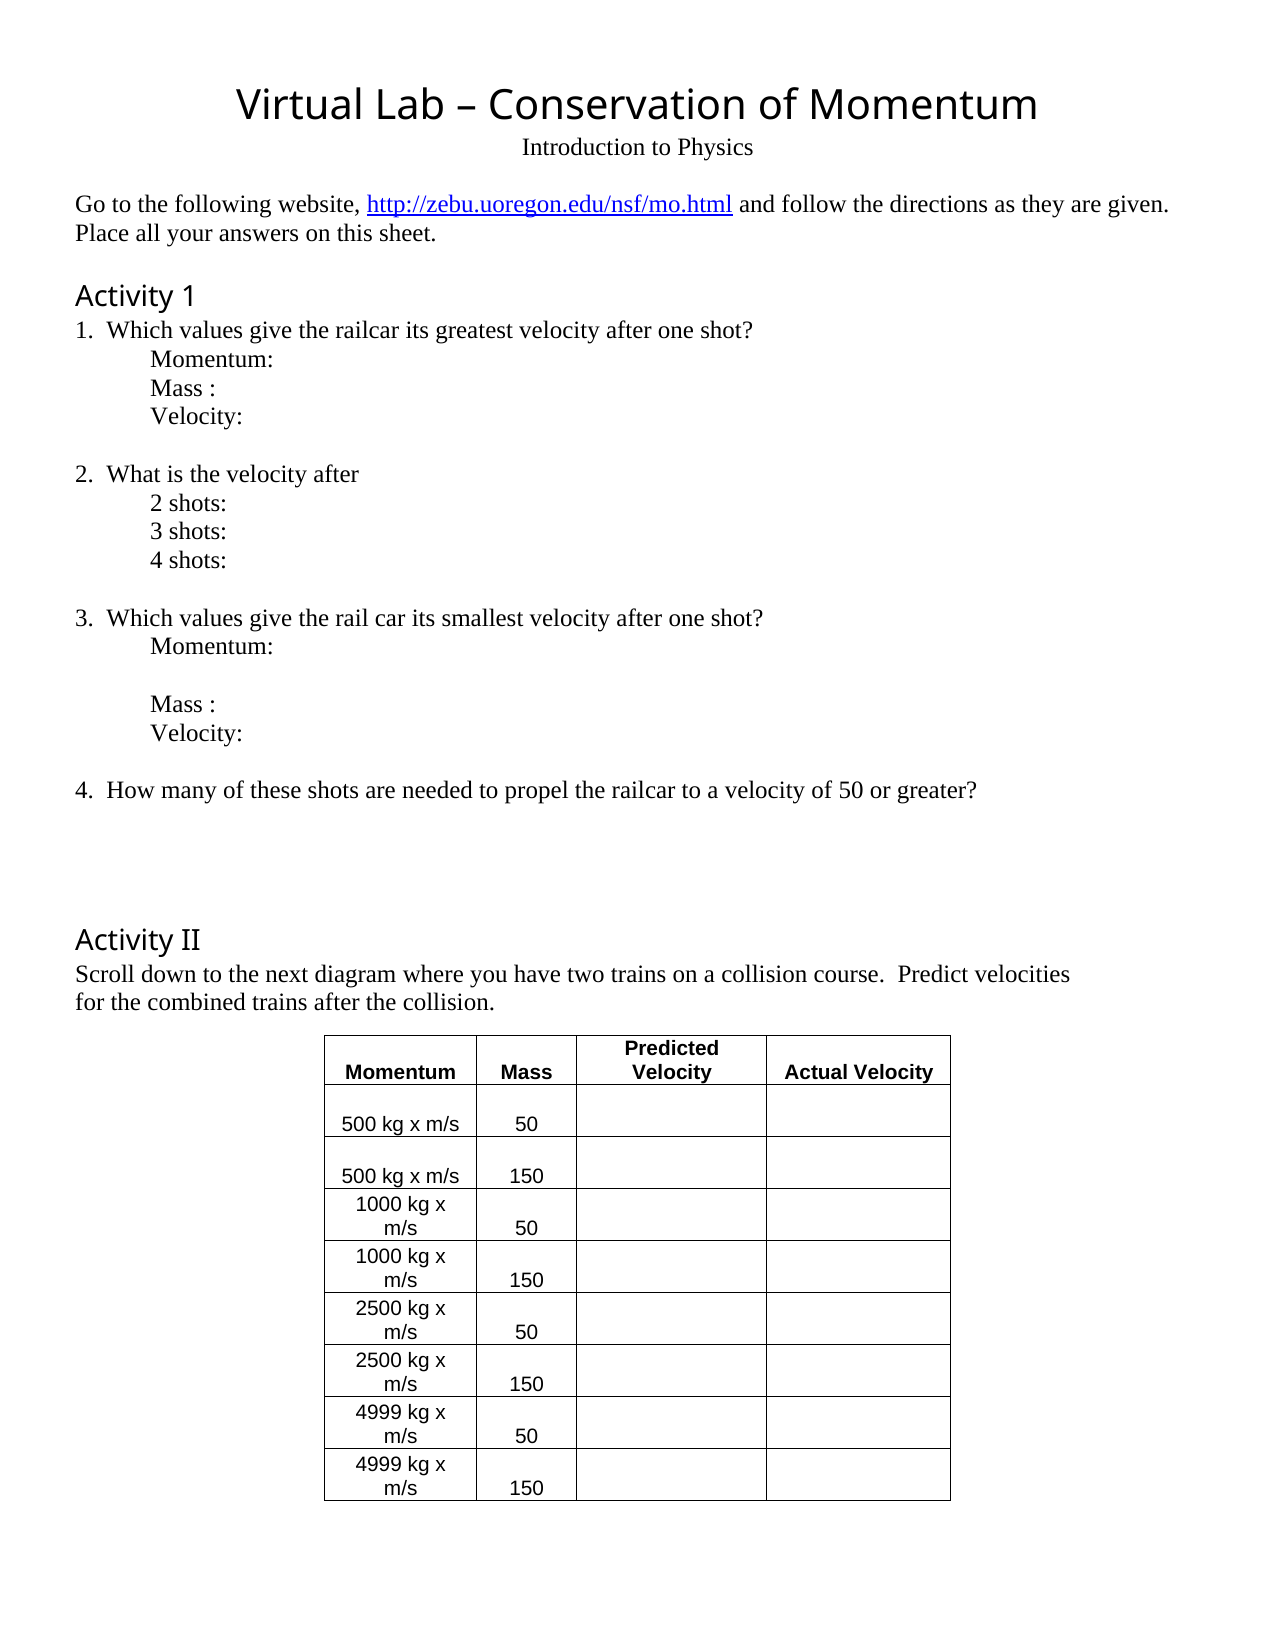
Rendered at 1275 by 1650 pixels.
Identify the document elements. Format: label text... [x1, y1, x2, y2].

text Momentum: [75, 344, 1200, 373]
text Activity II [75, 919, 1200, 959]
text Scroll down to the next diagram where you have two trains on a collision course. Predict velocities [75, 959, 1200, 987]
table_cell 2500 kg x m/s [325, 1293, 476, 1344]
text 2. What is the velocity after [75, 459, 1200, 488]
table_cell [577, 1345, 766, 1396]
text 3 shots: [75, 516, 1200, 545]
text Momentum: [75, 631, 1200, 660]
table_cell [577, 1449, 766, 1499]
text 4. How many of these shots are needed to propel the railcar to a velocity of 50 or greater? [75, 775, 1200, 804]
table_cell [577, 1397, 766, 1448]
table_cell [767, 1189, 950, 1240]
table_cell 50 [477, 1085, 576, 1136]
table_cell [577, 1137, 766, 1188]
table_cell [767, 1293, 950, 1344]
table_cell 150 [477, 1449, 576, 1499]
text 3. Which values give the rail car its smallest velocity after one shot? [75, 603, 1200, 631]
table_cell 50 [477, 1189, 576, 1240]
text 4 shots: [75, 545, 1200, 574]
table_cell [767, 1449, 950, 1499]
table_cell [767, 1137, 950, 1188]
text for the combined trains after the collision. [75, 987, 1200, 1016]
table_cell 2500 kg x m/s [325, 1345, 476, 1396]
table_cell 50 [477, 1293, 576, 1344]
table_cell [577, 1241, 766, 1292]
table_cell 150 [477, 1241, 576, 1292]
table_cell [767, 1085, 950, 1136]
text Mass : [75, 689, 1200, 718]
text Virtual Lab – Conservation of Momentum [75, 75, 1200, 132]
text Velocity: [75, 401, 1200, 430]
text Activity 1 [75, 276, 1200, 315]
table_cell [767, 1241, 950, 1292]
table_cell 150 [477, 1345, 576, 1396]
table_cell 500 kg x m/s [325, 1137, 476, 1188]
text 2 shots: [75, 488, 1200, 516]
table_cell 150 [477, 1137, 576, 1188]
table_header Momentum [325, 1036, 476, 1084]
text Velocity: [75, 718, 1200, 746]
table_cell [577, 1189, 766, 1240]
table_header Actual Velocity [767, 1036, 950, 1084]
table_cell 4999 kg x m/s [325, 1397, 476, 1448]
table_cell [577, 1293, 766, 1344]
table_cell 1000 kg x m/s [325, 1241, 476, 1292]
text Go to the following website, http://zebu.uoregon.edu/nsf/mo.html and follow the directions as they are given. Place all your answers on this sheet. [75, 189, 1200, 247]
table_cell 4999 kg x m/s [325, 1449, 476, 1499]
text Mass : [75, 373, 1200, 401]
table_header Predicted Velocity [577, 1036, 766, 1084]
table_cell [767, 1397, 950, 1448]
text 1. Which values give the railcar its greatest velocity after one shot? [75, 315, 1200, 344]
table_cell [577, 1085, 766, 1136]
table_cell 1000 kg x m/s [325, 1189, 476, 1240]
table_header Mass [477, 1036, 576, 1084]
table_cell 50 [477, 1397, 576, 1448]
table_cell [767, 1345, 950, 1396]
table_cell 500 kg x m/s [325, 1085, 476, 1136]
text Introduction to Physics [75, 132, 1200, 161]
